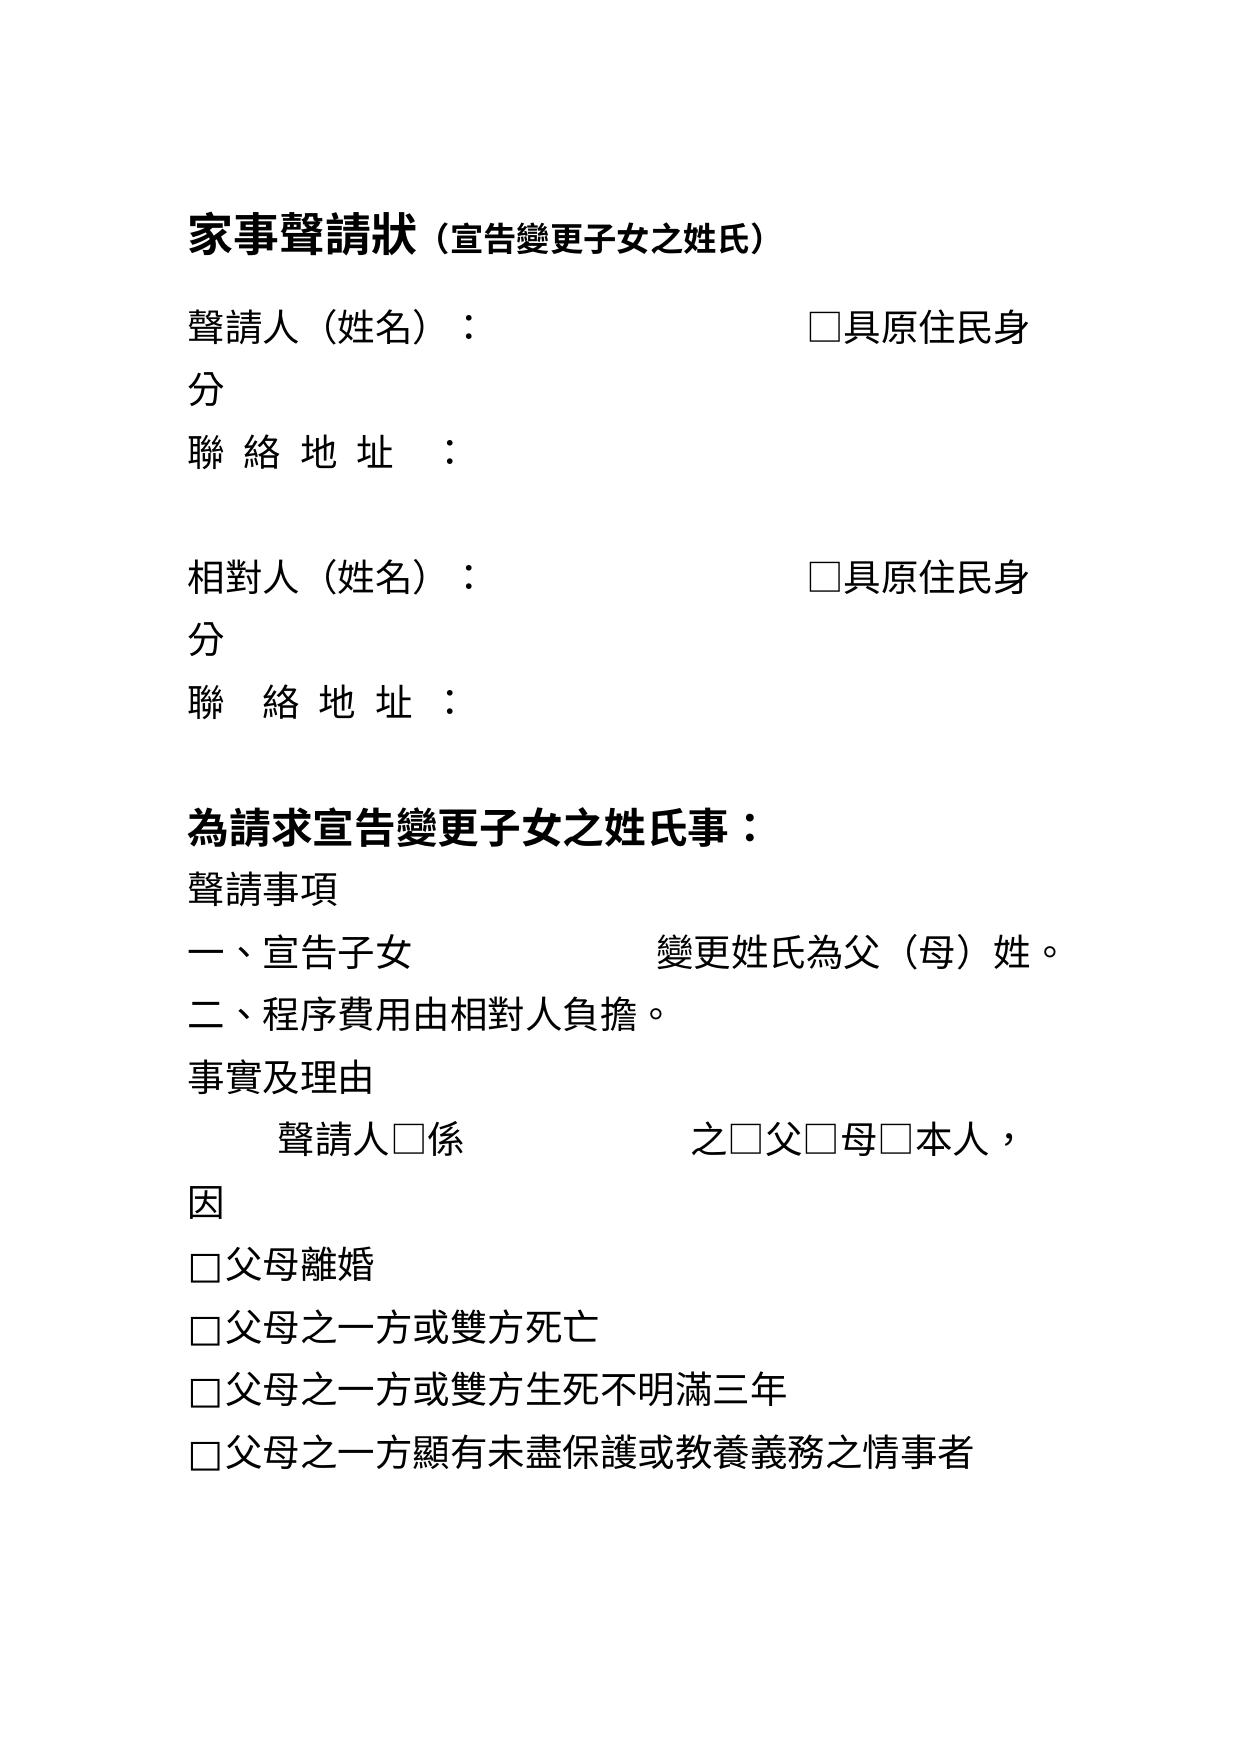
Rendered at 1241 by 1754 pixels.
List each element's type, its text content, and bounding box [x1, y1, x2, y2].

text 聲請人□係 之□父□母□本人，因 [187, 1096, 1053, 1221]
text 為請求宣告變更子女之姓氏事： [187, 783, 1053, 846]
text 聲請人（姓名）： □具原住民身分 [187, 283, 1053, 408]
text 聲請事項 [187, 846, 1053, 908]
text 家事聲請狀（宣告變更子女之姓氏） [187, 158, 1053, 283]
text 聯 絡 地 址 ： [187, 658, 1053, 721]
text 事實及理由 [187, 1033, 1053, 1096]
text 一、宣告子女 變更姓氏為父（母）姓。 [187, 908, 1053, 971]
list 父母離婚 [187, 1221, 1053, 1283]
text 相對人（姓名）： □具原住民身分 [187, 533, 1053, 658]
list 父母之一方或雙方死亡 [187, 1283, 1053, 1346]
list 父母之一方顯有未盡保護或教養義務之情事者 [187, 1408, 1053, 1471]
text 二、程序費用由相對人負擔。 [187, 971, 1053, 1033]
text 聯 絡 地 址 ： [187, 408, 1053, 471]
list 父母之一方或雙方生死不明滿三年 [187, 1346, 1053, 1408]
